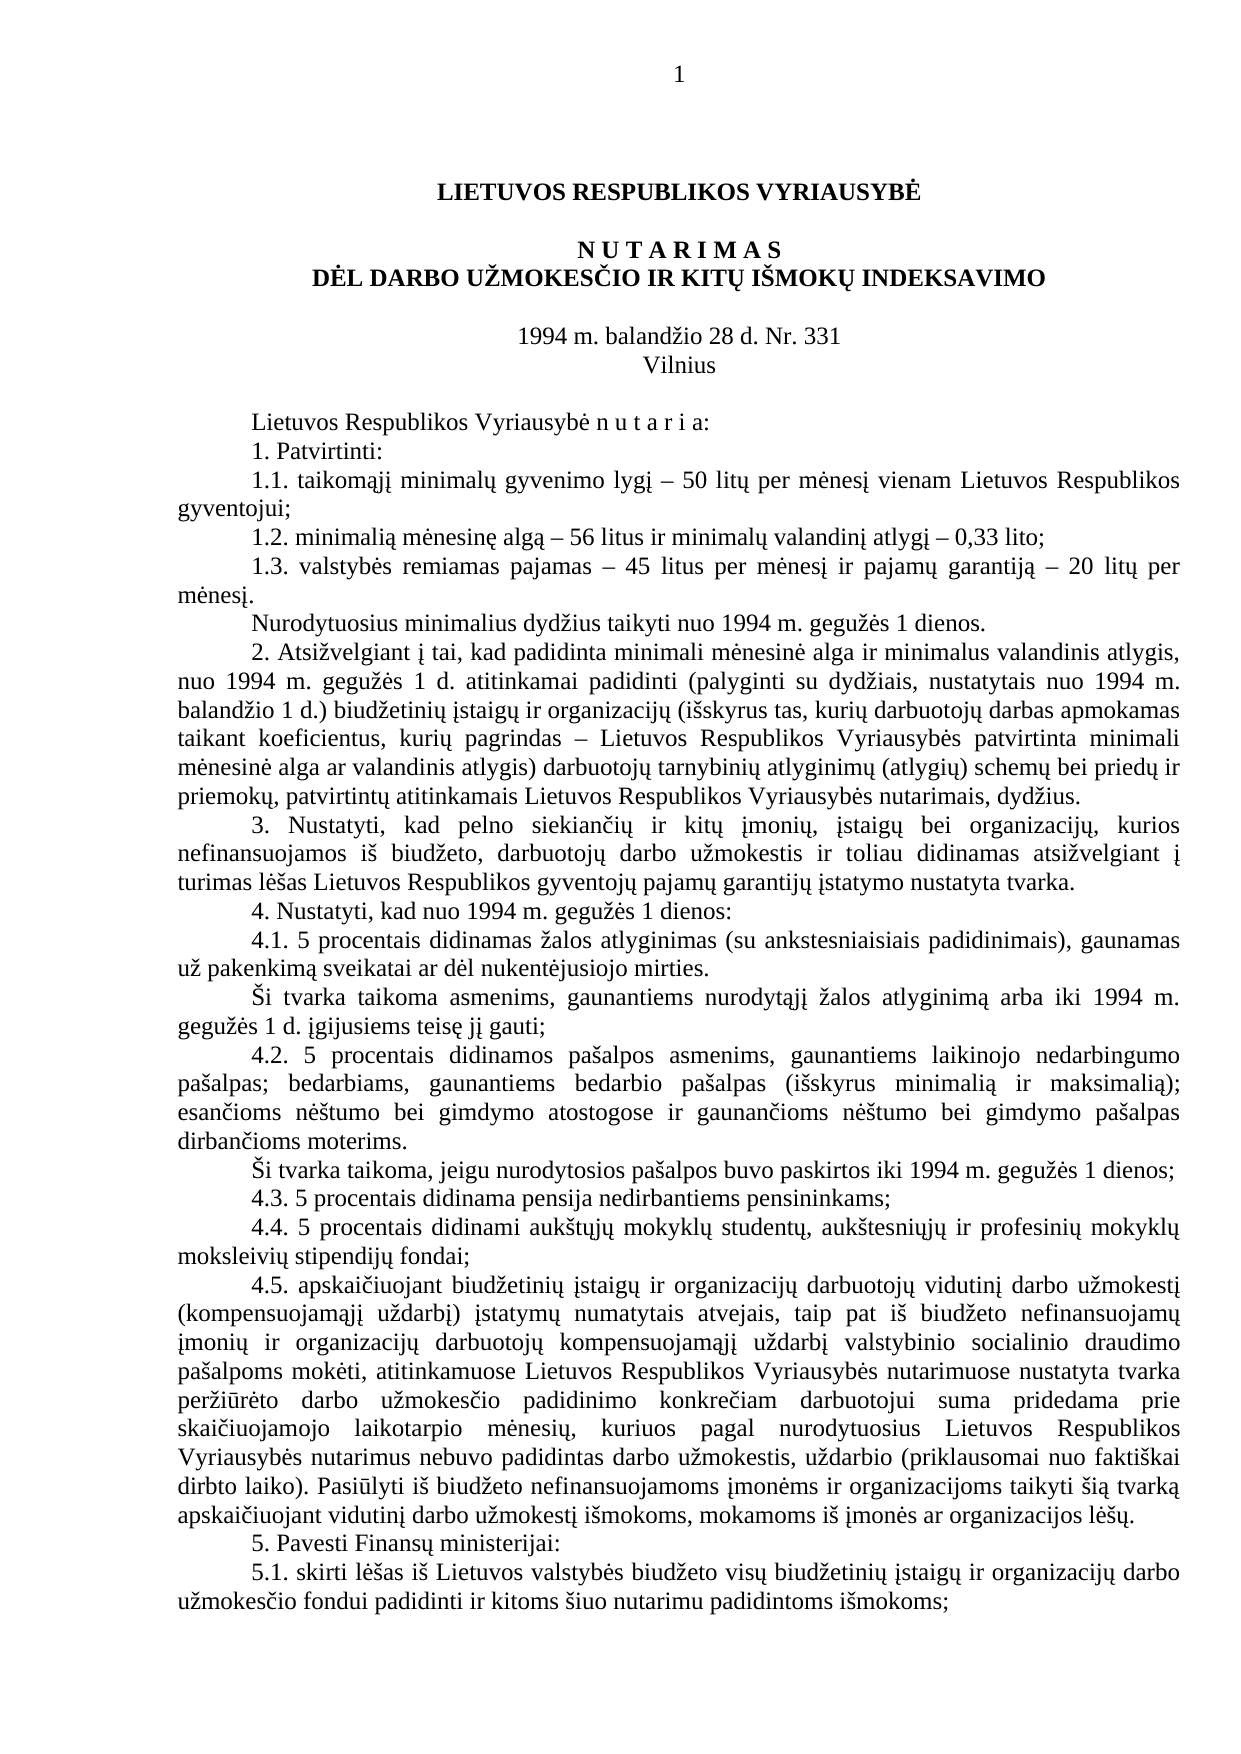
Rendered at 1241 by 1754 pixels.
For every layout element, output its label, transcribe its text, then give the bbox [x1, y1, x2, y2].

text 4.5. apskaičiuojant biudžetinių įstaigų ir organizacijų darbuotojų vidutinį darbo užmokestį (kompensuojamąjį uždarbį) įstatymų numatytais atvejais, taip pat iš biudžeto nefinansuojamų įmonių ir organizacijų darbuotojų kompensuojamąjį uždarbį valstybinio socialinio draudimo pašalpoms mokėti, atitinkamuose Lietuvos Respublikos Vyriausybės nutarimuose nustatyta tvarka peržiūrėto darbo užmokesčio padidinimo konkrečiam darbuotojui suma pridedama prie skaičiuojamojo laikotarpio mėnesių, kuriuos pagal nurodytuosius Lietuvos Respublikos Vyriausybės nutarimus nebuvo padidintas darbo užmokestis, uždarbio (priklausomai nuo faktiškai dirbto laiko). Pasiūlyti iš biudžeto nefinansuojamoms įmonėms ir organizacijoms taikyti šią tvarką apskaičiuojant vidutinį darbo užmokestį išmokoms, mokamoms iš įmonės ar organizacijos lėšų. [177, 1270, 1181, 1528]
text Ši tvarka taikoma, jeigu nurodytosios pašalpos buvo paskirtos iki 1994 m. gegužės 1 dienos; [177, 1155, 1181, 1183]
text 5. Pavesti Finansų ministerijai: [177, 1528, 1181, 1557]
text Lietuvos Respublikos Vyriausybė nutaria: [177, 407, 1181, 436]
text DĖL DARBO UŽMOKESČIO IR KITŲ IŠMOKŲ INDEKSAVIMO [177, 263, 1181, 292]
text 4.4. 5 procentais didinami aukštųjų mokyklų studentų, aukštesniųjų ir profesinių mokyklų moksleivių stipendijų fondai; [177, 1212, 1181, 1270]
text 1.2. minimalią mėnesinę algą – 56 litus ir minimalų valandinį atlygį – 0,33 lito; [177, 522, 1181, 551]
text N U T A R I M A S [177, 235, 1181, 263]
text LIETUVOS RESPUBLIKOS VYRIAUSYBĖ [177, 177, 1181, 206]
text 1. Patvirtinti: [177, 436, 1181, 465]
text 3. Nustatyti, kad pelno siekiančių ir kitų įmonių, įstaigų bei organizacijų, kurios nefinansuojamos iš biudžeto, darbuotojų darbo užmokestis ir toliau didinamas atsižvelgiant į turimas lėšas Lietuvos Respublikos gyventojų pajamų garantijų įstatymo nustatyta tvarka. [177, 810, 1181, 896]
text 4.2. 5 procentais didinamos pašalpos asmenims, gaunantiems laikinojo nedarbingumo pašalpas; bedarbiams, gaunantiems bedarbio pašalpas (išskyrus minimalią ir maksimalią); esančioms nėštumo bei gimdymo atostogose ir gaunančioms nėštumo bei gimdymo pašalpas dirbančioms moterims. [177, 1040, 1181, 1155]
text 2. Atsižvelgiant į tai, kad padidinta minimali mėnesinė alga ir minimalus valandinis atlygis, nuo 1994 m. gegužės 1 d. atitinkamai padidinti (palyginti su dydžiais, nustatytais nuo 1994 m. balandžio 1 d.) biudžetinių įstaigų ir organizacijų (išskyrus tas, kurių darbuotojų darbas apmokamas taikant koeficientus, kurių pagrindas – Lietuvos Respublikos Vyriausybės patvirtinta minimali mėnesinė alga ar valandinis atlygis) darbuotojų tarnybinių atlyginimų (atlygių) schemų bei priedų ir priemokų, patvirtintų atitinkamais Lietuvos Respublikos Vyriausybės nutarimais, dydžius. [177, 637, 1181, 810]
text 1994 m. balandžio 28 d. Nr. 331 [177, 321, 1181, 350]
text 5.1. skirti lėšas iš Lietuvos valstybės biudžeto visų biudžetinių įstaigų ir organizacijų darbo užmokesčio fondui padidinti ir kitoms šiuo nutarimu padidintoms išmokoms; [177, 1557, 1181, 1615]
text 1.3. valstybės remiamas pajamas – 45 litus per mėnesį ir pajamų garantiją – 20 litų per mėnesį. [177, 551, 1181, 608]
text Vilnius [177, 350, 1181, 378]
text Nurodytuosius minimalius dydžius taikyti nuo 1994 m. gegužės 1 dienos. [177, 608, 1181, 637]
text 4.3. 5 procentais didinama pensija nedirbantiems pensininkams; [177, 1183, 1181, 1212]
text 4. Nustatyti, kad nuo 1994 m. gegužės 1 dienos: [177, 896, 1181, 925]
text 4.1. 5 procentais didinamas žalos atlyginimas (su ankstesniaisiais padidinimais), gaunamas už pakenkimą sveikatai ar dėl nukentėjusiojo mirties. [177, 925, 1181, 982]
text 1.1. taikomąjį minimalų gyvenimo lygį – 50 litų per mėnesį vienam Lietuvos Respublikos gyventojui; [177, 465, 1181, 522]
text Ši tvarka taikoma asmenims, gaunantiems nurodytąjį žalos atlyginimą arba iki 1994 m. gegužės 1 d. įgijusiems teisę jį gauti; [177, 982, 1181, 1040]
